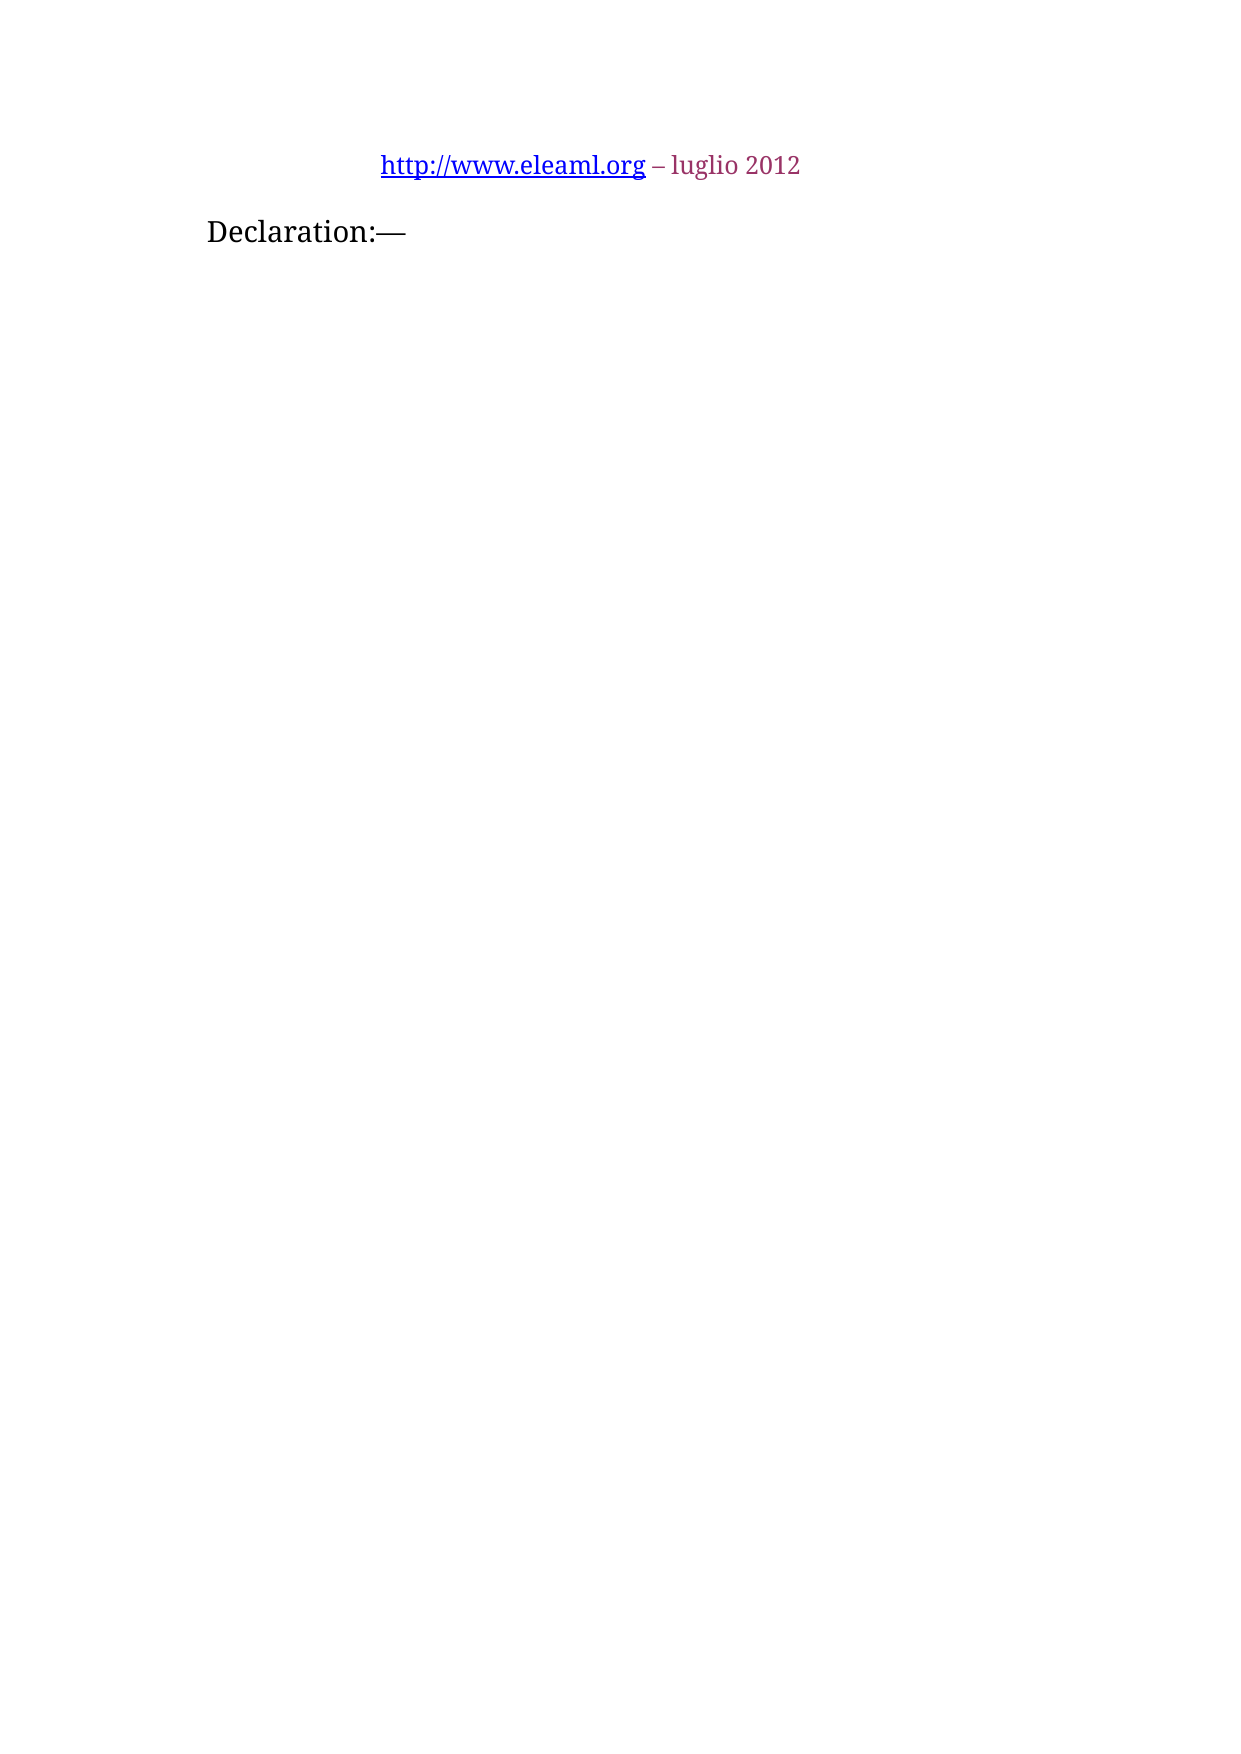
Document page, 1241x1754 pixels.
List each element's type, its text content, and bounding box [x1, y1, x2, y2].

text Declaration:— [207, 211, 974, 251]
